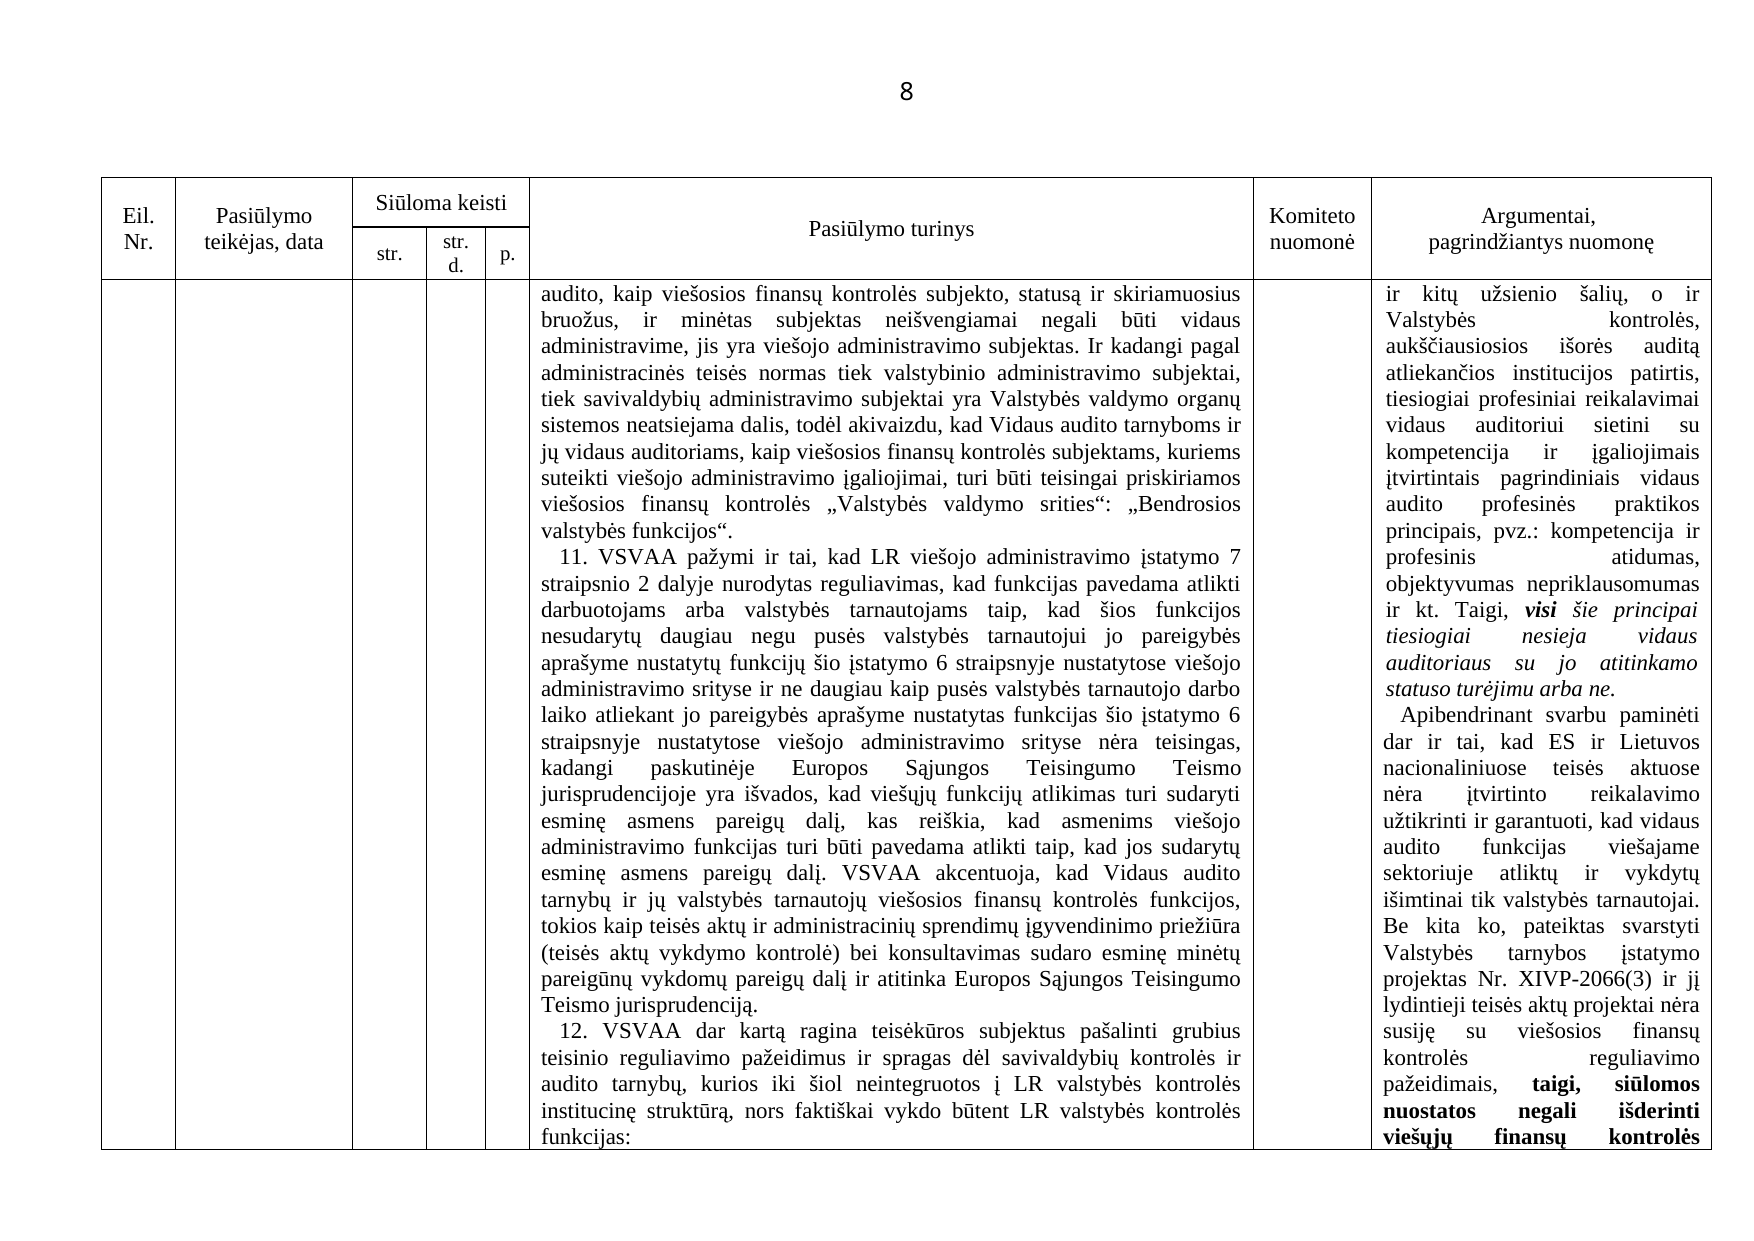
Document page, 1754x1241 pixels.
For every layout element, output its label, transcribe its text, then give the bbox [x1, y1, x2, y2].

table_cell [427, 280, 485, 1149]
table_cell [1254, 280, 1371, 1149]
table_cell [176, 280, 352, 1149]
table_cell audito, kaip viešosios finansų kontrolės subjekto, statusą ir skiriamuosius bruožus, ir minėtas subjektas neišvengiamai negali būti vidaus administravime, jis yra viešojo administravimo subjektas. Ir kadangi pagal administracinės teisės normas tiek valstybinio administravimo subjektai, tiek savivaldybių administravimo subjektai yra Valstybės valdymo organų sistemos neatsiejama dalis, todėl akivaizdu, kad Vidaus audito tarnyboms ir jų vidaus auditoriams, kaip viešosios finansų kontrolės subjektams, kuriems suteikti viešojo administravimo įgaliojimai, turi būti teisingai priskiriamos viešosios finansų kontrolės „Valstybės valdymo srities“: „Bendrosios valstybės funkcijos“. 11. VSVAA pažymi ir tai, kad LR viešojo administravimo įstatymo 7 straipsnio 2 dalyje nurodytas reguliavimas, kad funkcijas pavedama atlikti darbuotojams arba valstybės tarnautojams taip, kad šios funkcijos nesudarytų daugiau negu pusės valstybės tarnautojui jo pareigybės aprašyme nustatytų funkcijų šio įstatymo 6 straipsnyje nustatytose viešojo administravimo srityse ir ne daugiau kaip pusės valstybės tarnautojo darbo laiko atliekant jo pareigybės aprašyme nustatytas funkcijas šio įstatymo 6 straipsnyje nustatytose viešojo administravimo srityse nėra teisingas, kadangi paskutinėje Europos Sąjungos Teisingumo Teismo jurisprudencijoje yra išvados, kad viešųjų funkcijų atlikimas turi sudaryti esminę asmens pareigų dalį, kas reiškia, kad asmenims viešojo administravimo funkcijas turi būti pavedama atlikti taip, kad jos sudarytų esminę asmens pareigų dalį. VSVAA akcentuoja, kad Vidaus audito tarnybų ir jų valstybės tarnautojų viešosios finansų kontrolės funkcijos, tokios kaip teisės aktų ir administracinių sprendimų įgyvendinimo priežiūra (teisės aktų vykdymo kontrolė) bei konsultavimas sudaro esminę minėtų pareigūnų vykdomų pareigų dalį ir atitinka Europos Sąjungos Teisingumo Teismo jurisprudenciją. 12. VSVAA dar kartą ragina teisėkūros subjektus pašalinti grubius teisinio reguliavimo pažeidimus ir spragas dėl savivaldybių kontrolės ir audito tarnybų, kurios iki šiol neintegruotos į LR valstybės kontrolės institucinę struktūrą, nors faktiškai vykdo būtent LR valstybės kontrolės funkcijas: [530, 280, 1253, 1149]
table_cell [102, 280, 175, 1149]
table_cell p. [486, 228, 529, 279]
table_cell str. [353, 228, 426, 279]
table_cell [486, 280, 529, 1149]
table_cell str. d. [427, 228, 485, 279]
table_header Pasiūlymo teikėjas, data [176, 178, 352, 279]
table_header Komiteto nuomonė [1254, 178, 1371, 279]
table_cell [353, 280, 426, 1149]
table_header Pasiūlymo turinys [530, 178, 1253, 279]
table_cell ir kitų užsienio šalių, o ir Valstybės kontrolės, aukščiausiosios išorės auditą atliekančios institucijos patirtis, tiesiogiai profesiniai reikalavimai vidaus auditoriui sietini su kompetencija ir įgaliojimais įtvirtintais pagrindiniais vidaus audito profesinės praktikos principais, pvz.: kompetencija ir profesinis atidumas, objektyvumas nepriklausomumas ir kt. Taigi, visi šie principai tiesiogiai nesieja vidaus auditoriaus su jo atitinkamo statuso turėjimu arba ne. Apibendrinant svarbu paminėti dar ir tai, kad ES ir Lietuvos nacionaliniuose teisės aktuose nėra įtvirtinto reikalavimo užtikrinti ir garantuoti, kad vidaus audito funkcijas viešajame sektoriuje atliktų ir vykdytų išimtinai tik valstybės tarnautojai. Be kita ko, pateiktas svarstyti Valstybės tarnybos įstatymo projektas Nr. XIVP-2066(3) ir jį lydintieji teisės aktų projektai nėra susiję su viešosios finansų kontrolės reguliavimo pažeidimais, taigi, siūlomos nuostatos negali išderinti viešųjų finansų kontrolės [1372, 280, 1711, 1149]
table_header Argumentai, pagrindžiantys nuomonę [1372, 178, 1711, 279]
table_header Siūloma keisti [353, 178, 529, 226]
table_header Eil. Nr. [102, 178, 175, 279]
